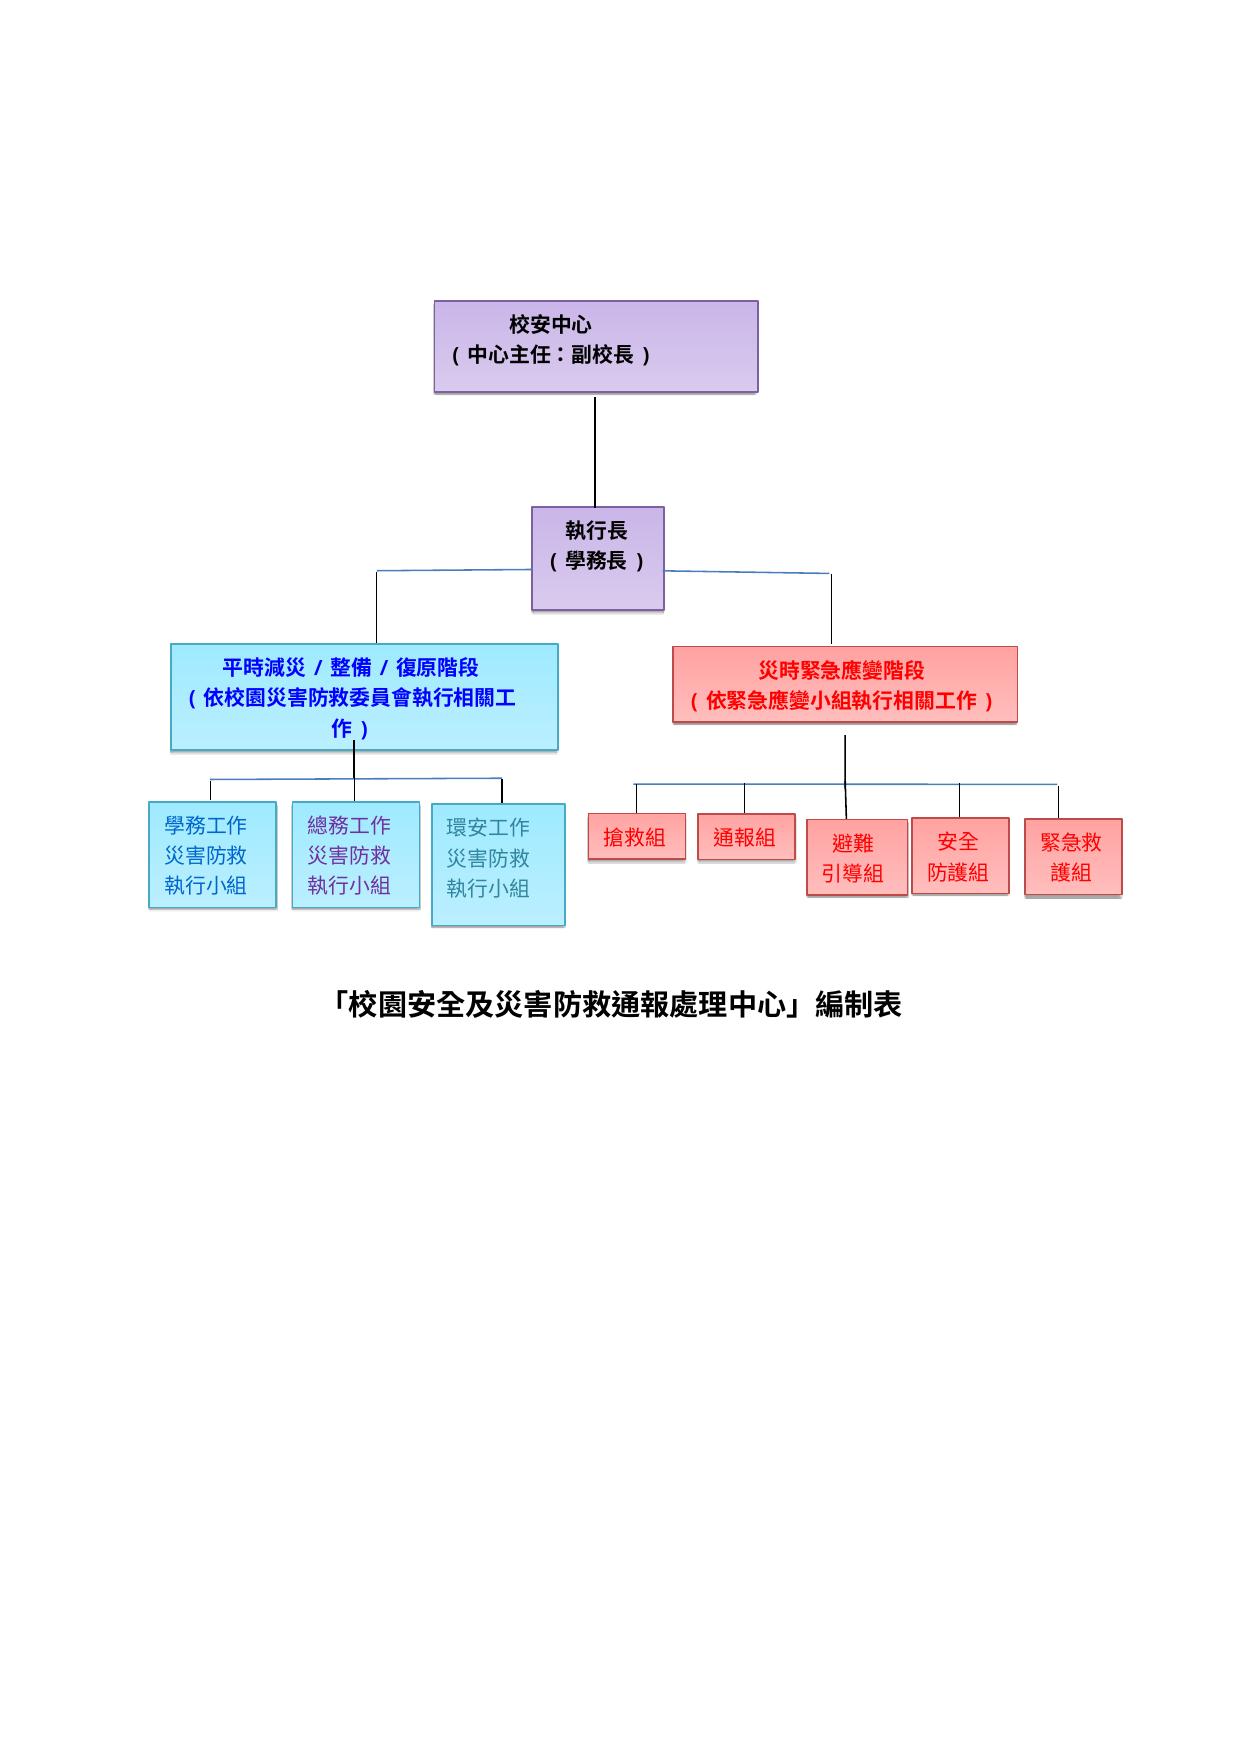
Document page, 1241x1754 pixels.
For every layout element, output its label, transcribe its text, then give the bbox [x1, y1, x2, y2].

text 「校園安全及災害防救通報處理中心」編制表 [319, 982, 917, 1024]
